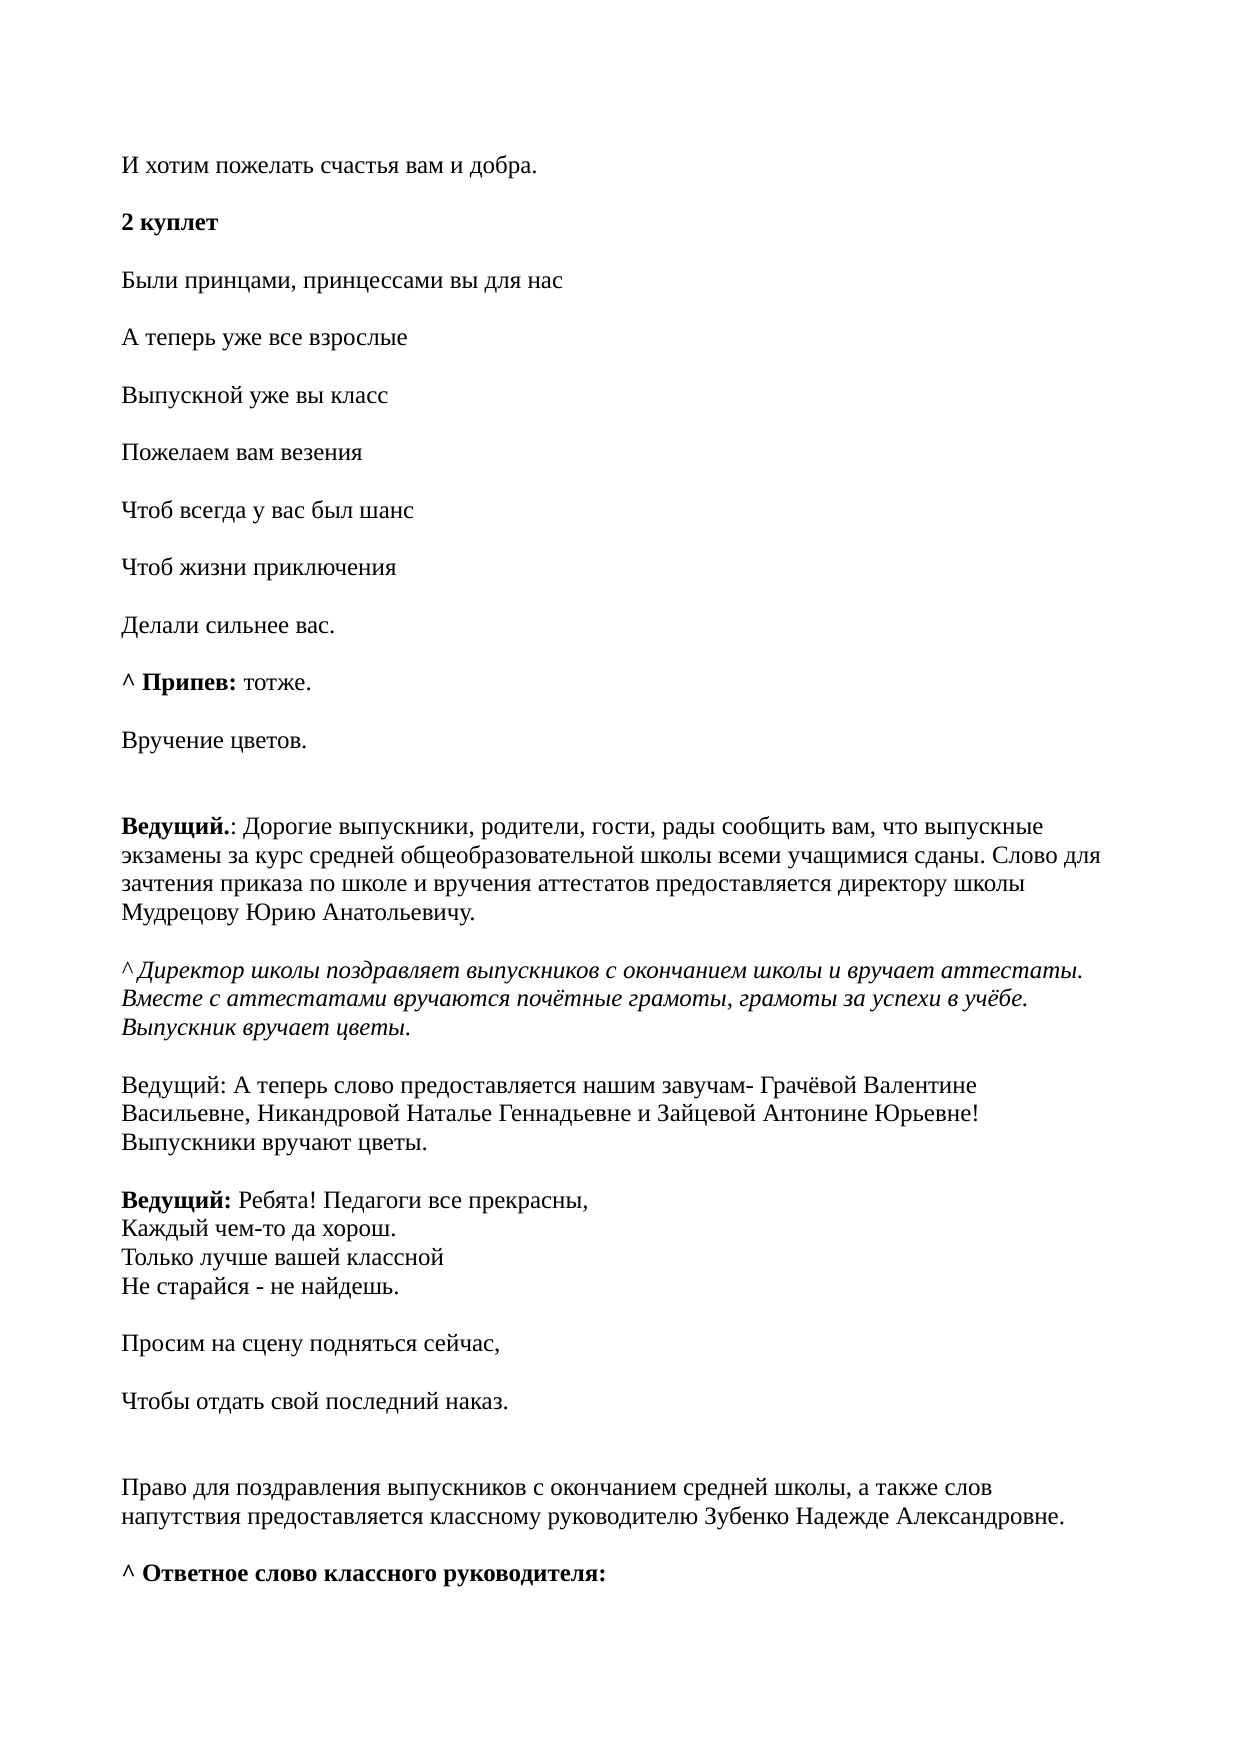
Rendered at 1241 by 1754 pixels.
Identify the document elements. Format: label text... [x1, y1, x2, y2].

table_header И хотим пожелать счастья вам и добра. 2 куплет Были принцами, принцессами вы для нас А теперь уже все взрослые Выпускной уже вы класс Пожелаем вам везения Чтоб всегда у вас был шанс Чтоб жизни приключения Делали сильнее вас. ^ Припев: тотже. Вручение цветов. Ведущий.: Дорогие выпускники, родители, гости, рады сообщить вам, что выпускные экзамены за курс средней общеобразовательной школы всеми учащимися сданы. Слово для зачтения приказа по школе и вручения аттестатов предоставляется директору школы Мудрецову Юрию Анатольевичу. ^ Директор школы поздравляет выпускников с окончанием школы и вручает аттестаты. Вместе с аттестатами вручаются почётные грамоты, грамоты за успехи в учёбе. Выпускник вручает цветы. Ведущий: А теперь слово предоставляется нашим завучам- Грачёвой Валентине Васильевне, Никандровой Наталье Геннадьевне и Зайцевой Антонине Юрьевне! Выпускники вручают цветы. Ведущий: Ребята! Педагоги все прекрасны, Каждый чем-то да хорош. Только лучше вашей классной Не старайся - не найдешь. Просим на сцену подняться сейчас, Чтобы отдать свой последний наказ. Право для поздравления выпускников с окончанием средней школы, а также слов напутствия предоставляется классному руководителю Зубенко Надежде Александровне. ^ Ответное слово классного руководителя: [118, 118, 1110, 1619]
